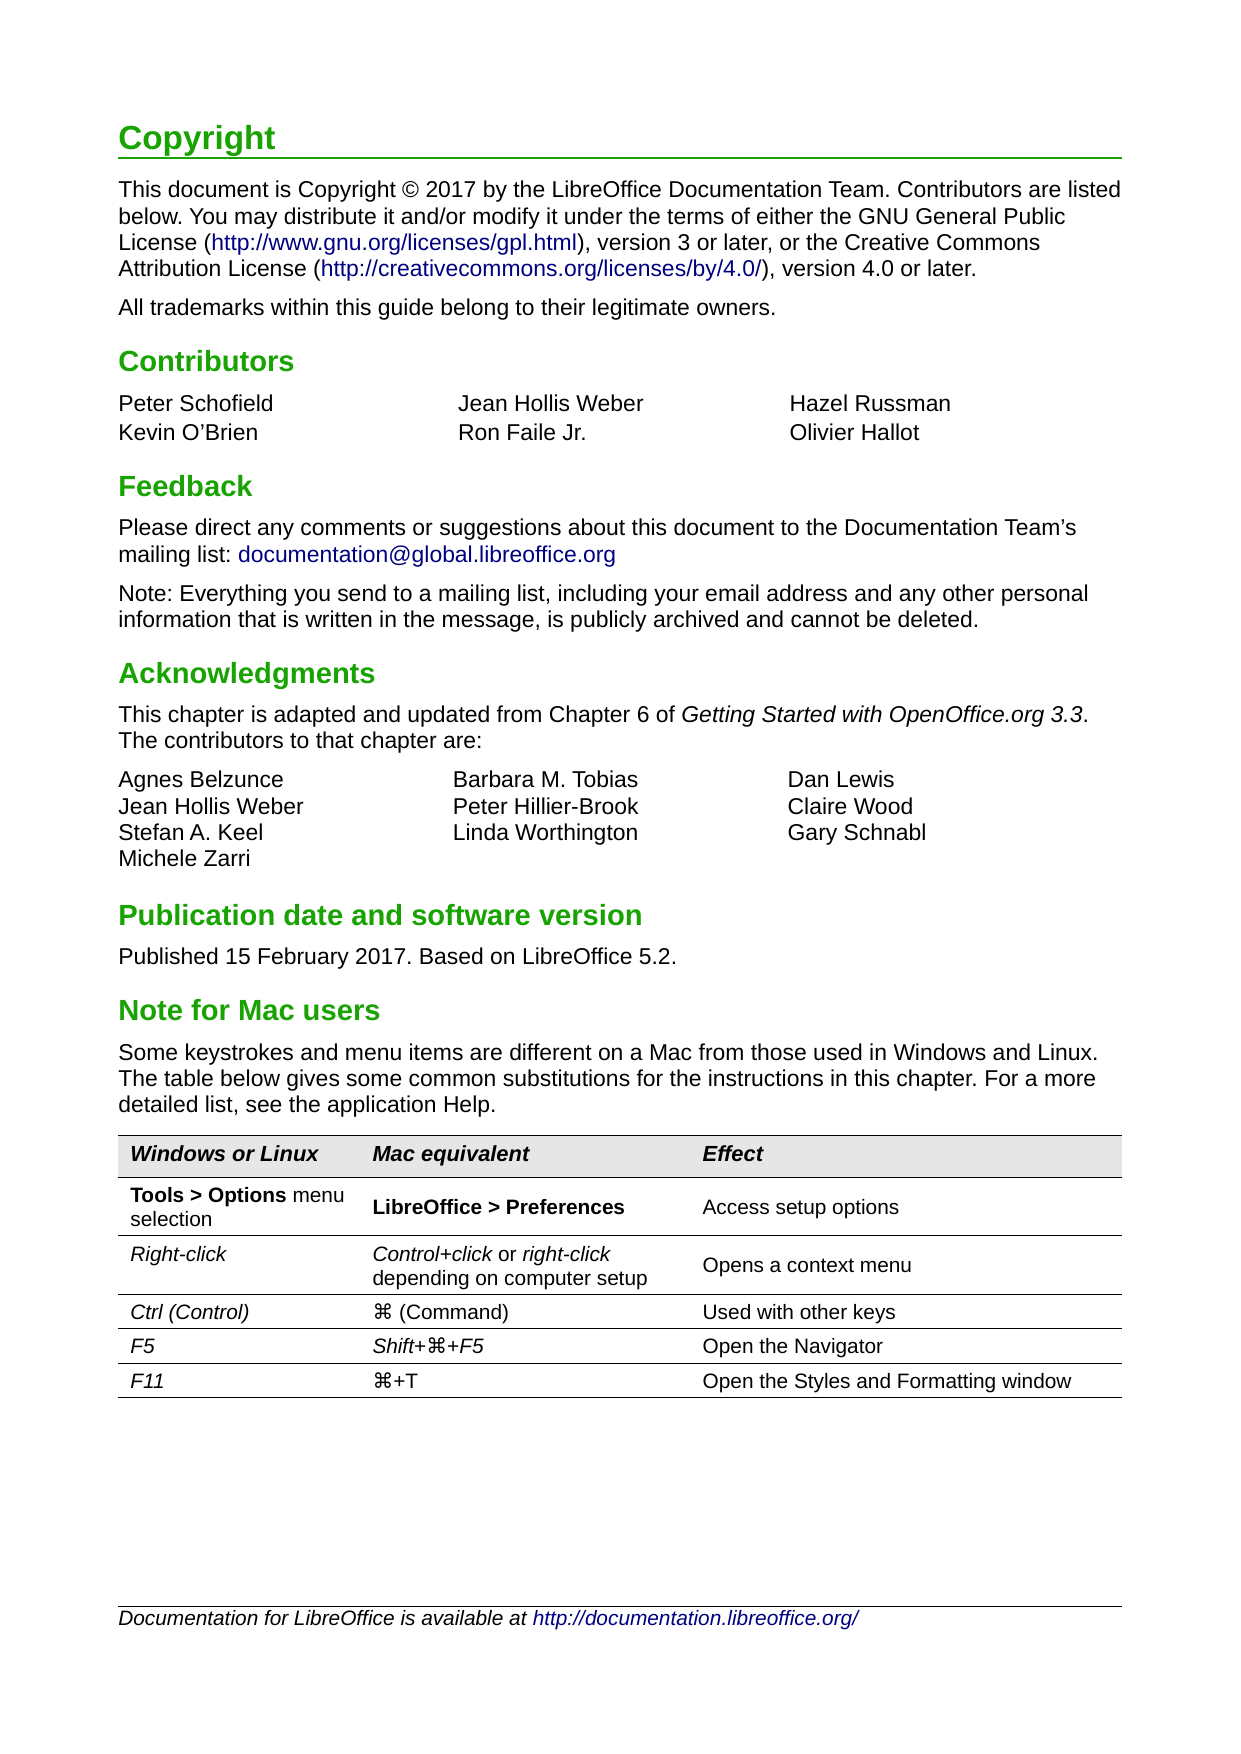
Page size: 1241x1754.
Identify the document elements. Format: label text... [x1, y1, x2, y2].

table_cell Ron Faile Jr. [458, 419, 789, 445]
text Please direct any comments or suggestions about this document to the Documentation Team’s mailing list: documentation@global.libreoffice.org [118, 514, 1122, 567]
table_header Agnes Belzunce [118, 766, 453, 793]
table_cell Claire Wood [788, 793, 1122, 819]
table_header Hazel Russman [789, 390, 1122, 419]
text Some keystrokes and menu items are different on a Mac from those used in Windows and Linux. The table below gives some common substitutions for the instructions in this chapter. For a more detailed list, see the application Help. [118, 1038, 1122, 1117]
table_header Effect [690, 1136, 1122, 1177]
text Note: Everything you send to a mailing list, including your email address and any other personal information that is written in the message, is publicly archived and cannot be deleted. [118, 579, 1122, 632]
table_cell ⌘+T [360, 1364, 690, 1397]
table_cell Tools > Options menu selection [118, 1178, 360, 1235]
table_header Peter Schofield [118, 390, 458, 419]
text This document is Copyright © 2017 by the LibreOffice Documentation Team. Contributors are listed below. You may distribute it and/or modify it under the terms of either the GNU General Public License (http://www.gnu.org/licenses/gpl.html), version 3 or later, or the Creative Commons Attribution License (http://creativecommons.org/licenses/by/4.0/), version 4.0 or later. [118, 176, 1122, 282]
table_header Barbara M. Tobias [453, 766, 787, 793]
table_cell Open the Styles and Formatting window [690, 1364, 1122, 1397]
table_cell Olivier Hallot [789, 419, 1122, 445]
table_cell Linda Worthington [453, 819, 787, 845]
table_cell Kevin O’Brien [118, 419, 458, 445]
subtitle Copyright [118, 118, 1122, 157]
table_cell F5 [118, 1329, 360, 1363]
subtitle Publication date and software version [118, 898, 1122, 931]
subtitle Contributors [118, 344, 1122, 378]
table_cell Used with other keys [690, 1295, 1122, 1328]
text This chapter is adapted and updated from Chapter 6 of Getting Started with OpenOffice.org 3.3. The contributors to that chapter are: [118, 701, 1122, 754]
table_header Dan Lewis [788, 766, 1122, 793]
table_cell Gary Schnabl [788, 819, 1122, 845]
table_cell F11 [118, 1364, 360, 1397]
table_cell Opens a context menu [690, 1236, 1122, 1294]
table_cell [453, 845, 787, 874]
table_cell Stefan A. Keel [118, 819, 453, 845]
table_cell Ctrl (Control) [118, 1295, 360, 1328]
table_cell Right-click [118, 1236, 360, 1294]
table_cell Access setup options [690, 1178, 1122, 1235]
table_cell Shift+⌘+F5 [360, 1329, 690, 1363]
table_cell Peter Hillier-Brook [453, 793, 787, 819]
table_cell Jean Hollis Weber [118, 793, 453, 819]
table_header Mac equivalent [360, 1136, 690, 1177]
subtitle Note for Mac users [118, 993, 1122, 1027]
text All trademarks within this guide belong to their legitimate owners. [118, 294, 1122, 321]
table_cell ⌘ (Command) [360, 1295, 690, 1328]
table_cell Michele Zarri [118, 845, 453, 874]
subtitle Acknowledgments [118, 656, 1122, 689]
subtitle Feedback [118, 469, 1122, 502]
table_header Jean Hollis Weber [458, 390, 789, 419]
table_header Windows or Linux [118, 1136, 360, 1177]
table_cell [788, 845, 1122, 874]
text Published 15 February 2017. Based on LibreOffice 5.2. [118, 943, 1122, 969]
table_cell LibreOffice > Preferences [360, 1178, 690, 1235]
table_cell Open the Navigator [690, 1329, 1122, 1363]
table_cell Control+click or right-click depending on computer setup [360, 1236, 690, 1294]
